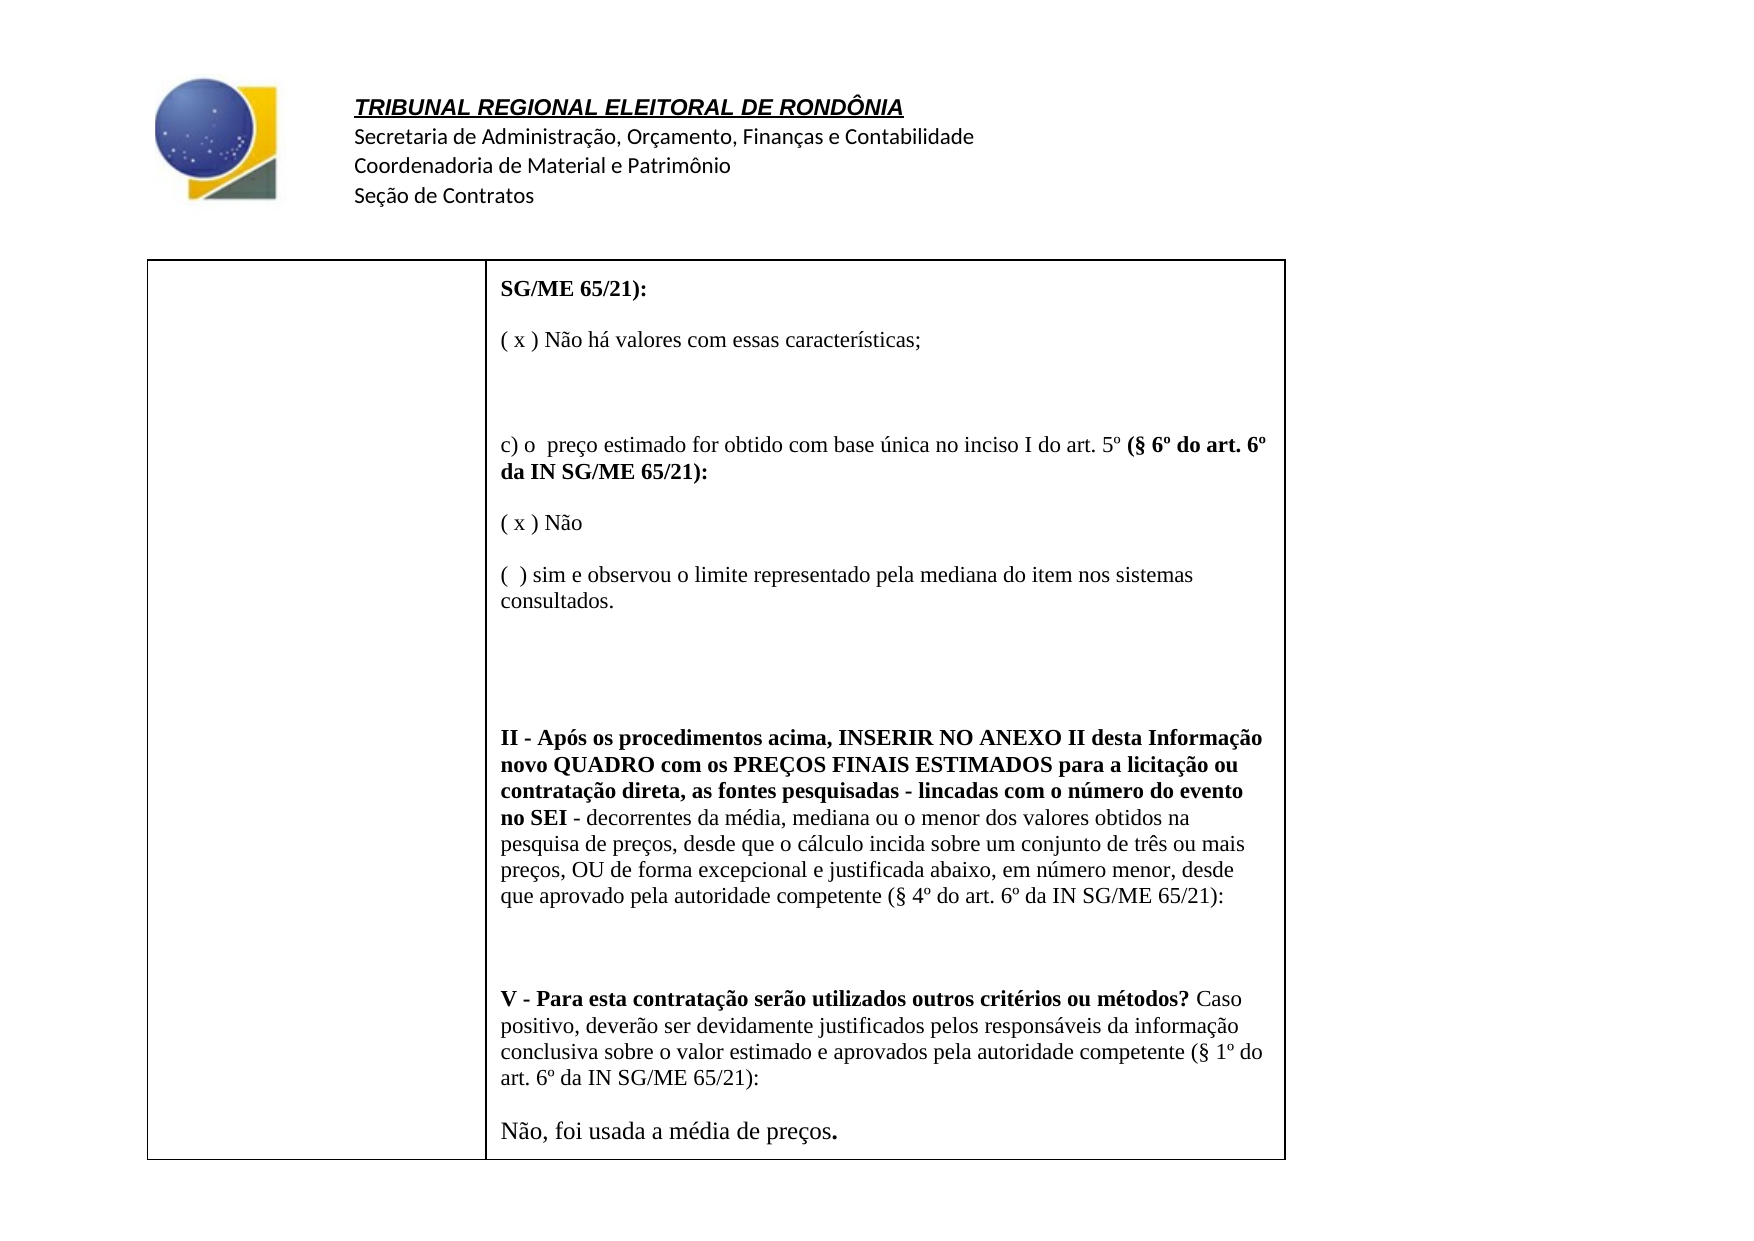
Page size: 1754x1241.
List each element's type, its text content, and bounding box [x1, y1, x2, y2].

table_cell SG/ME 65/21): ( x ) Não há valores com essas características; c) o preço estimado for obtido com base única no inciso I do art. 5º (§ 6º do art. 6º da IN SG/ME 65/21): ( x ) Não ( ) sim e observou o limite representado pela mediana do item nos sistemas consultados. II - Após os procedimentos acima, INSERIR NO ANEXO II desta Informação novo QUADRO com os PREÇOS FINAIS ESTIMADOS para a licitação ou contratação direta, as fontes pesquisadas - lincadas com o número do evento no SEI - decorrentes da média, mediana ou o menor dos valores obtidos na pesquisa de preços, desde que o cálculo incida sobre um conjunto de três ou mais preços, OU de forma excepcional e justificada abaixo, em número menor, desde que aprovado pela autoridade competente (§ 4º do art. 6º da IN SG/ME 65/21): V - Para esta contratação serão utilizados outros critérios ou métodos? Caso positivo, deverão ser devidamente justificados pelos responsáveis da informação conclusiva sobre o valor estimado e aprovados pela autoridade competente (§ 1º do art. 6º da IN SG/ME 65/21): Não, foi usada a média de preços. [487, 261, 1284, 1158]
table_cell [148, 261, 485, 1158]
